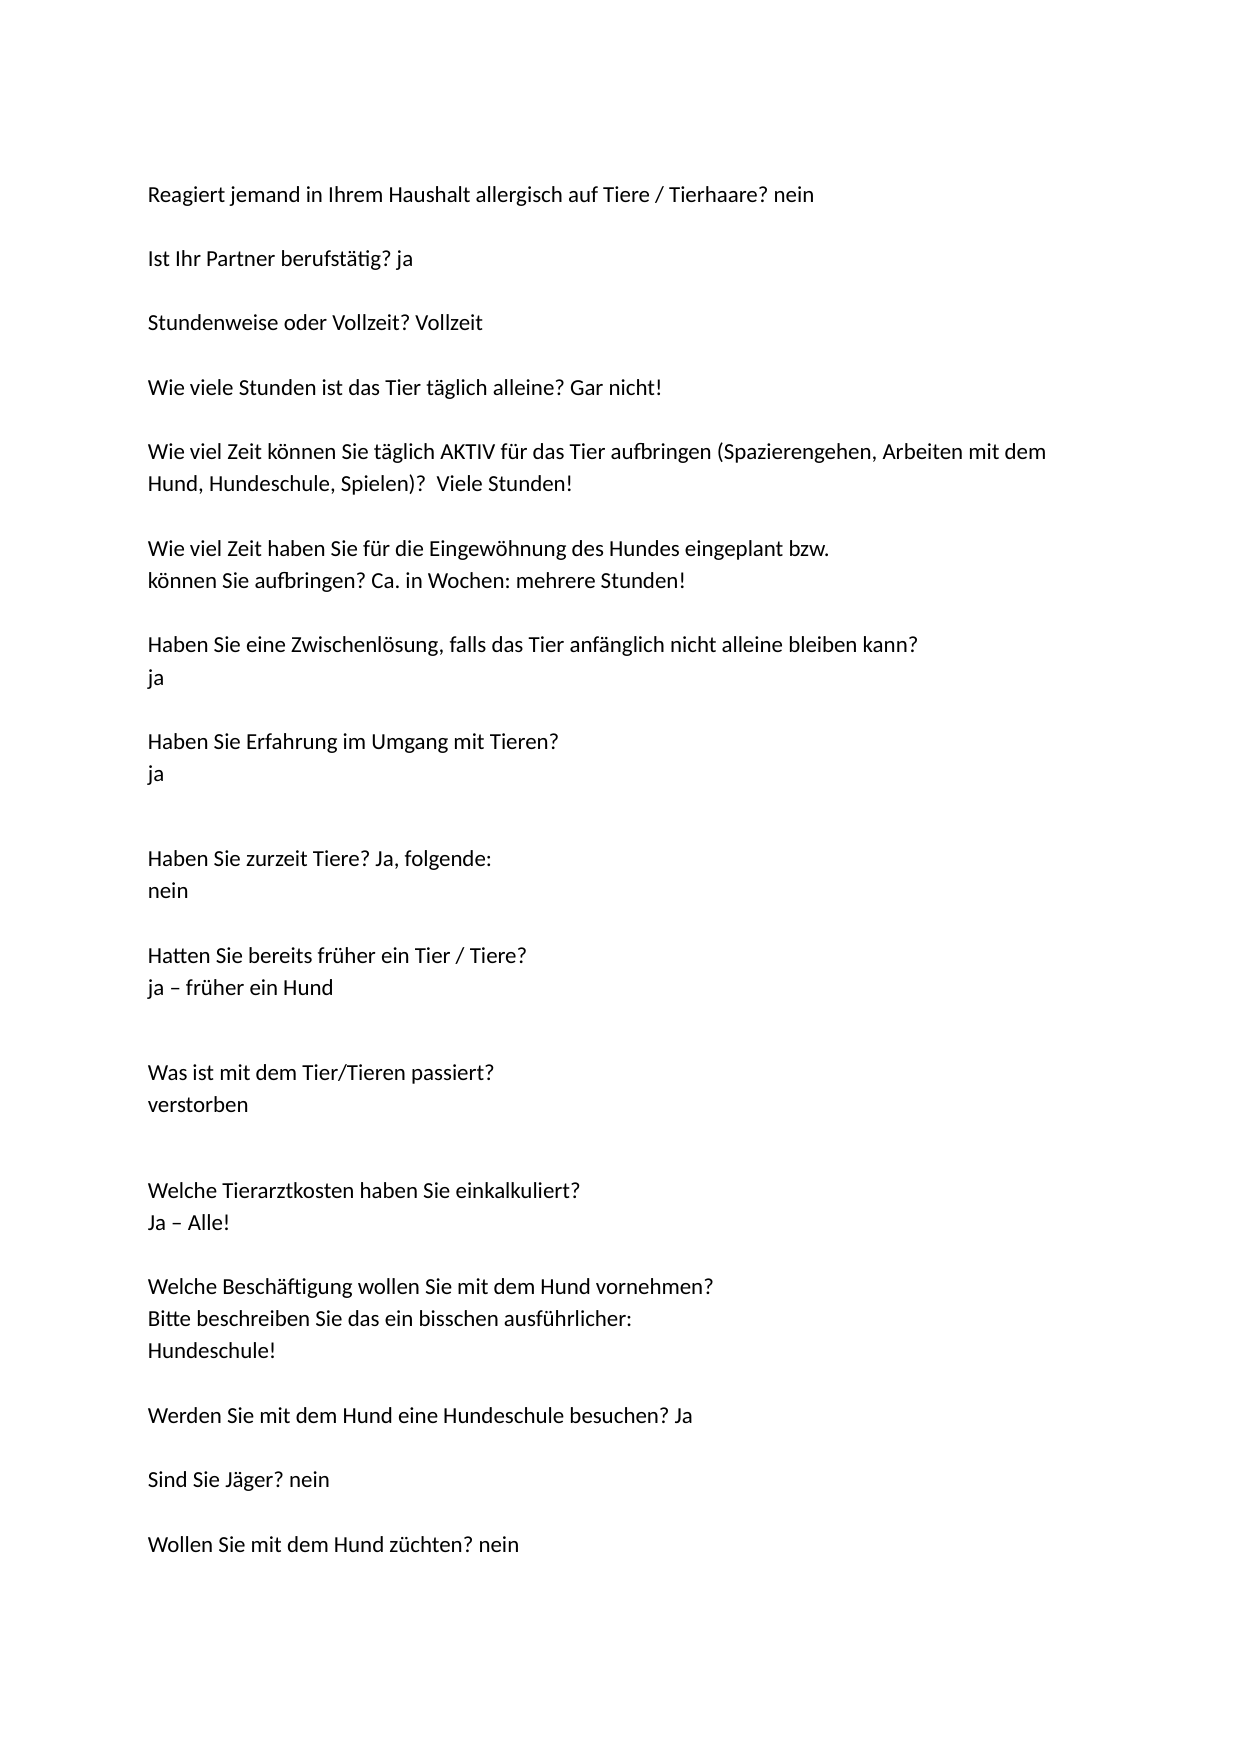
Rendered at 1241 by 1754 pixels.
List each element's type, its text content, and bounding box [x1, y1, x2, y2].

text Haben Sie zurzeit Tiere? Ja, folgende: nein Hatten Sie bereits früher ein Tier / Tiere? ja – früher ein Hund [148, 812, 1093, 1001]
text Welche Tierarztkosten haben Sie einkalkuliert? Ja – Alle! Welche Beschäftigung wollen Sie mit dem Hund vornehmen? Bitte beschreiben Sie das ein bisschen ausführlicher: Hundeschule! Werden Sie mit dem Hund eine Hundeschule besuchen? Ja Sind Sie Jäger? nein Wollen Sie mit dem Hund züchten? nein [148, 1176, 1093, 1622]
text Reagiert jemand in Ihrem Haushalt allergisch auf Tiere / Tierhaare? nein Ist Ihr Partner berufstätig? ja Stundenweise oder Vollzeit? Vollzeit Wie viele Stunden ist das Tier täglich alleine? Gar nicht! Wie viel Zeit können Sie täglich AKTIV für das Tier aufbringen (Spazierengehen, Arbeiten mit dem Hund, Hundeschule, Spielen)? Viele Stunden! Wie viel Zeit haben Sie für die Eingewöhnung des Hundes eingeplant bzw. können Sie aufbringen? Ca. in Wochen: mehrere Stunden! Haben Sie eine Zwischenlösung, falls das Tier anfänglich nicht alleine bleiben kann? ja Haben Sie Erfahrung im Umgang mit Tieren? ja [148, 148, 1093, 787]
text Was ist mit dem Tier/Tieren passiert? verstorben [148, 1026, 1093, 1151]
